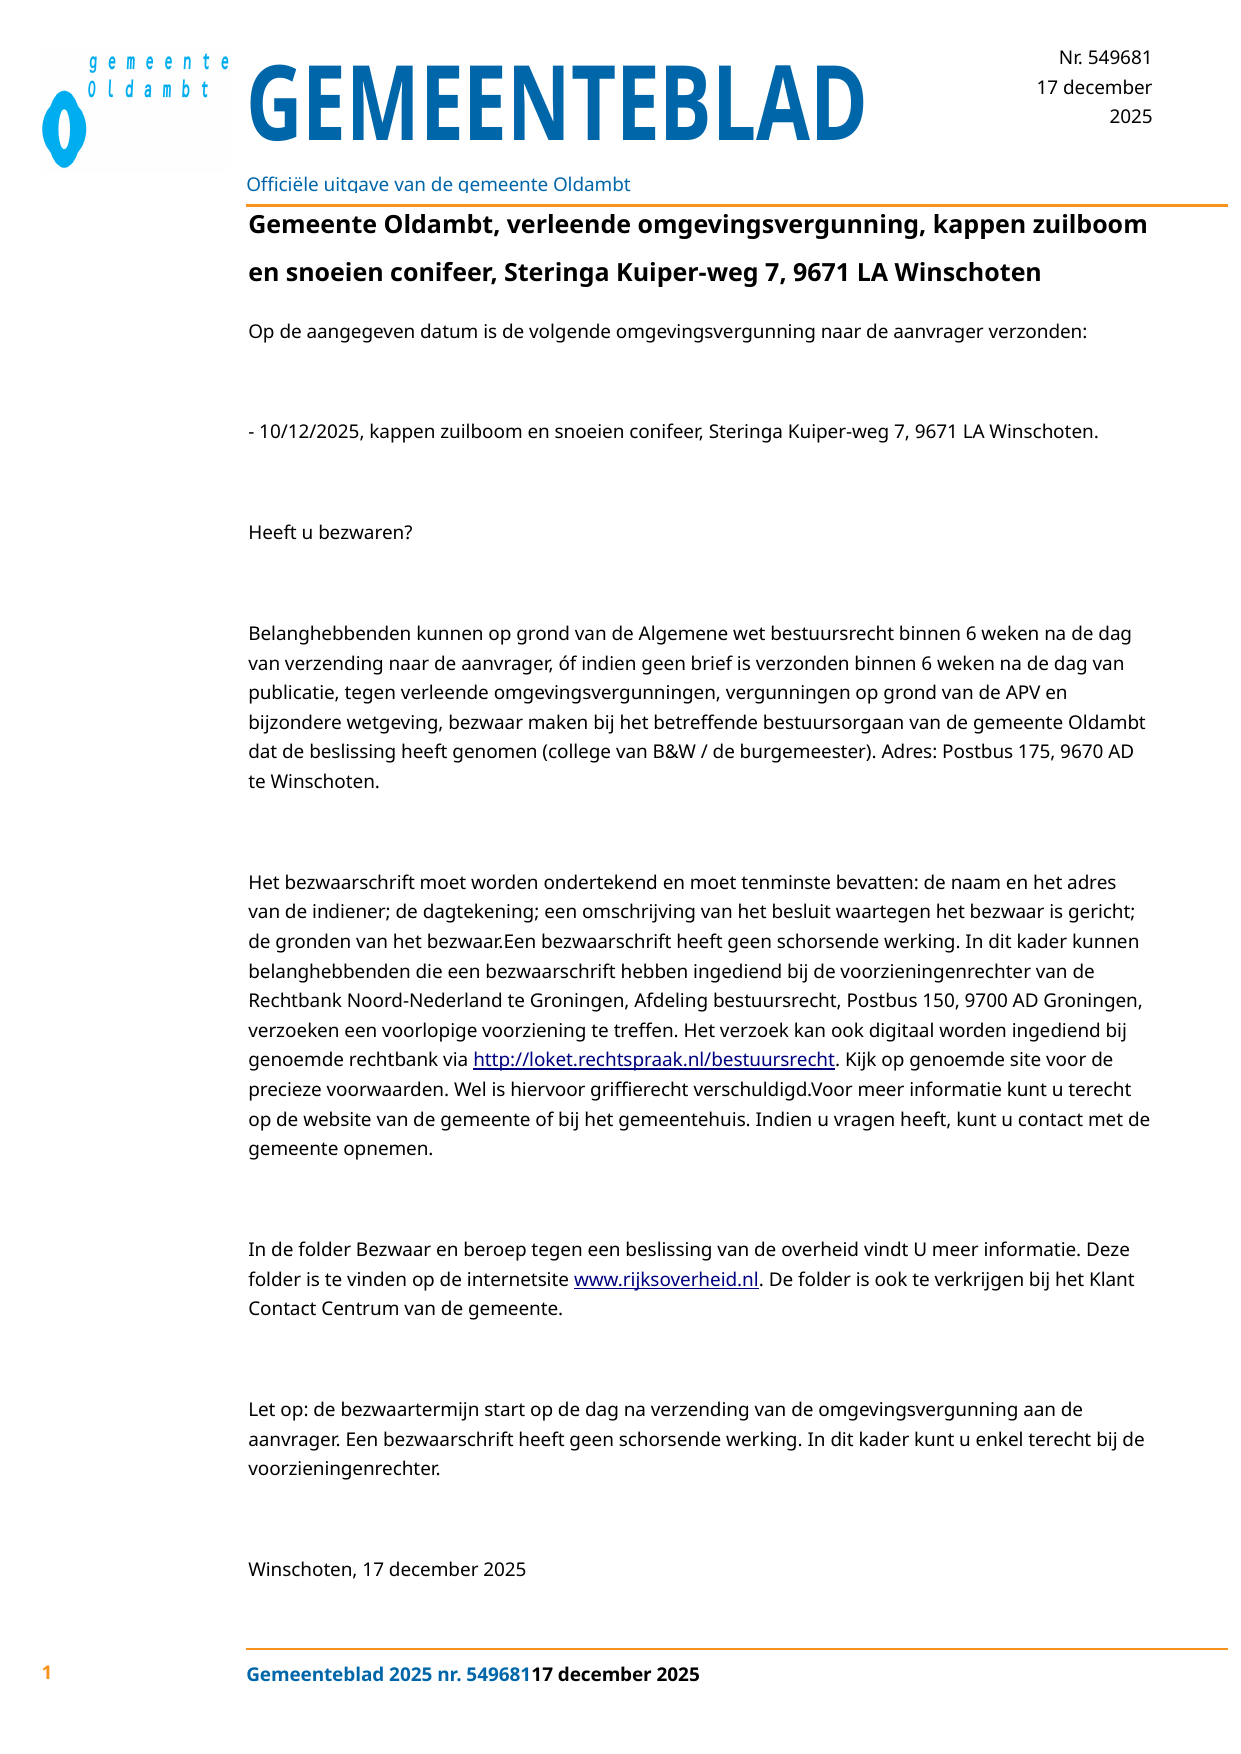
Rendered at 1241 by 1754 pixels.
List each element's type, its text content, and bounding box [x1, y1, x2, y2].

text Heeft u bezwaren? [248, 519, 1152, 545]
text Belanghebbenden kunnen op grond van de Algemene wet bestuursrecht binnen 6 weken na de dag van verzending naar de aanvrager, óf indien geen brief is verzonden binnen 6 weken na de dag van publicatie, tegen verleende omgevingsvergunningen, vergunningen op grond van de APV en bijzondere wetgeving, bezwaar maken bij het betreffende bestuursorgaan van de gemeente Oldambt dat de beslissing heeft genomen (college van B&W / de burgemeester). Adres: Postbus 175, 9670 AD te Winschoten. [248, 620, 1152, 794]
text Winschoten, 17 december 2025 [248, 1556, 1152, 1582]
text In de folder Bezwaar en beroep tegen een beslissing van de overheid vindt U meer informatie. Deze folder is te vinden op de internetsite www.rijksoverheid.nl. De folder is ook te verkrijgen bij het Klant Contact Centrum van de gemeente. [248, 1236, 1152, 1321]
text - 10/12/2025, kappen zuilboom en snoeien conifeer, Steringa Kuiper-weg 7, 9671 LA Winschoten. [248, 419, 1152, 444]
text Op de aangegeven datum is de volgende omgevingsvergunning naar de aanvrager verzonden: [248, 318, 1152, 344]
text Gemeente Oldambt, verleende omgevingsvergunning, kappen zuilboom en snoeien conifeer, Steringa Kuiper-weg 7, 9671 LA Winschoten [248, 207, 1152, 288]
text Het bezwaarschrift moet worden ondertekend en moet tenminste bevatten: de naam en het adres van de indiener; de dagtekening; een omschrijving van het besluit waartegen het bezwaar is gericht; de gronden van het bezwaar.Een bezwaarschrift heeft geen schorsende werking. In dit kader kunnen belanghebbenden die een bezwaarschrift hebben ingediend bij de voorzieningenrechter van de Rechtbank Noord-Nederland te Groningen, Afdeling bestuursrecht, Postbus 150, 9700 AD Groningen, verzoeken een voorlopige voorziening te treffen. Het verzoek kan ook digitaal worden ingediend bij genoemde rechtbank via http://loket.rechtspraak.nl/bestuursrecht. Kijk op genoemde site voor de precieze voorwaarden. Wel is hiervoor griffierecht verschuldigd.Voor meer informatie kunt u terecht op de website van de gemeente of bij het gemeentehuis. Indien u vragen heeft, kunt u contact met de gemeente opnemen. [248, 869, 1152, 1161]
picture [41, 47, 231, 172]
text Let op: de bezwaartermijn start op de dag na verzending van de omgevingsvergunning aan de aanvrager. Een bezwaarschrift heeft geen schorsende werking. In dit kader kunt u enkel terecht bij de voorzieningenrechter. [248, 1396, 1152, 1481]
